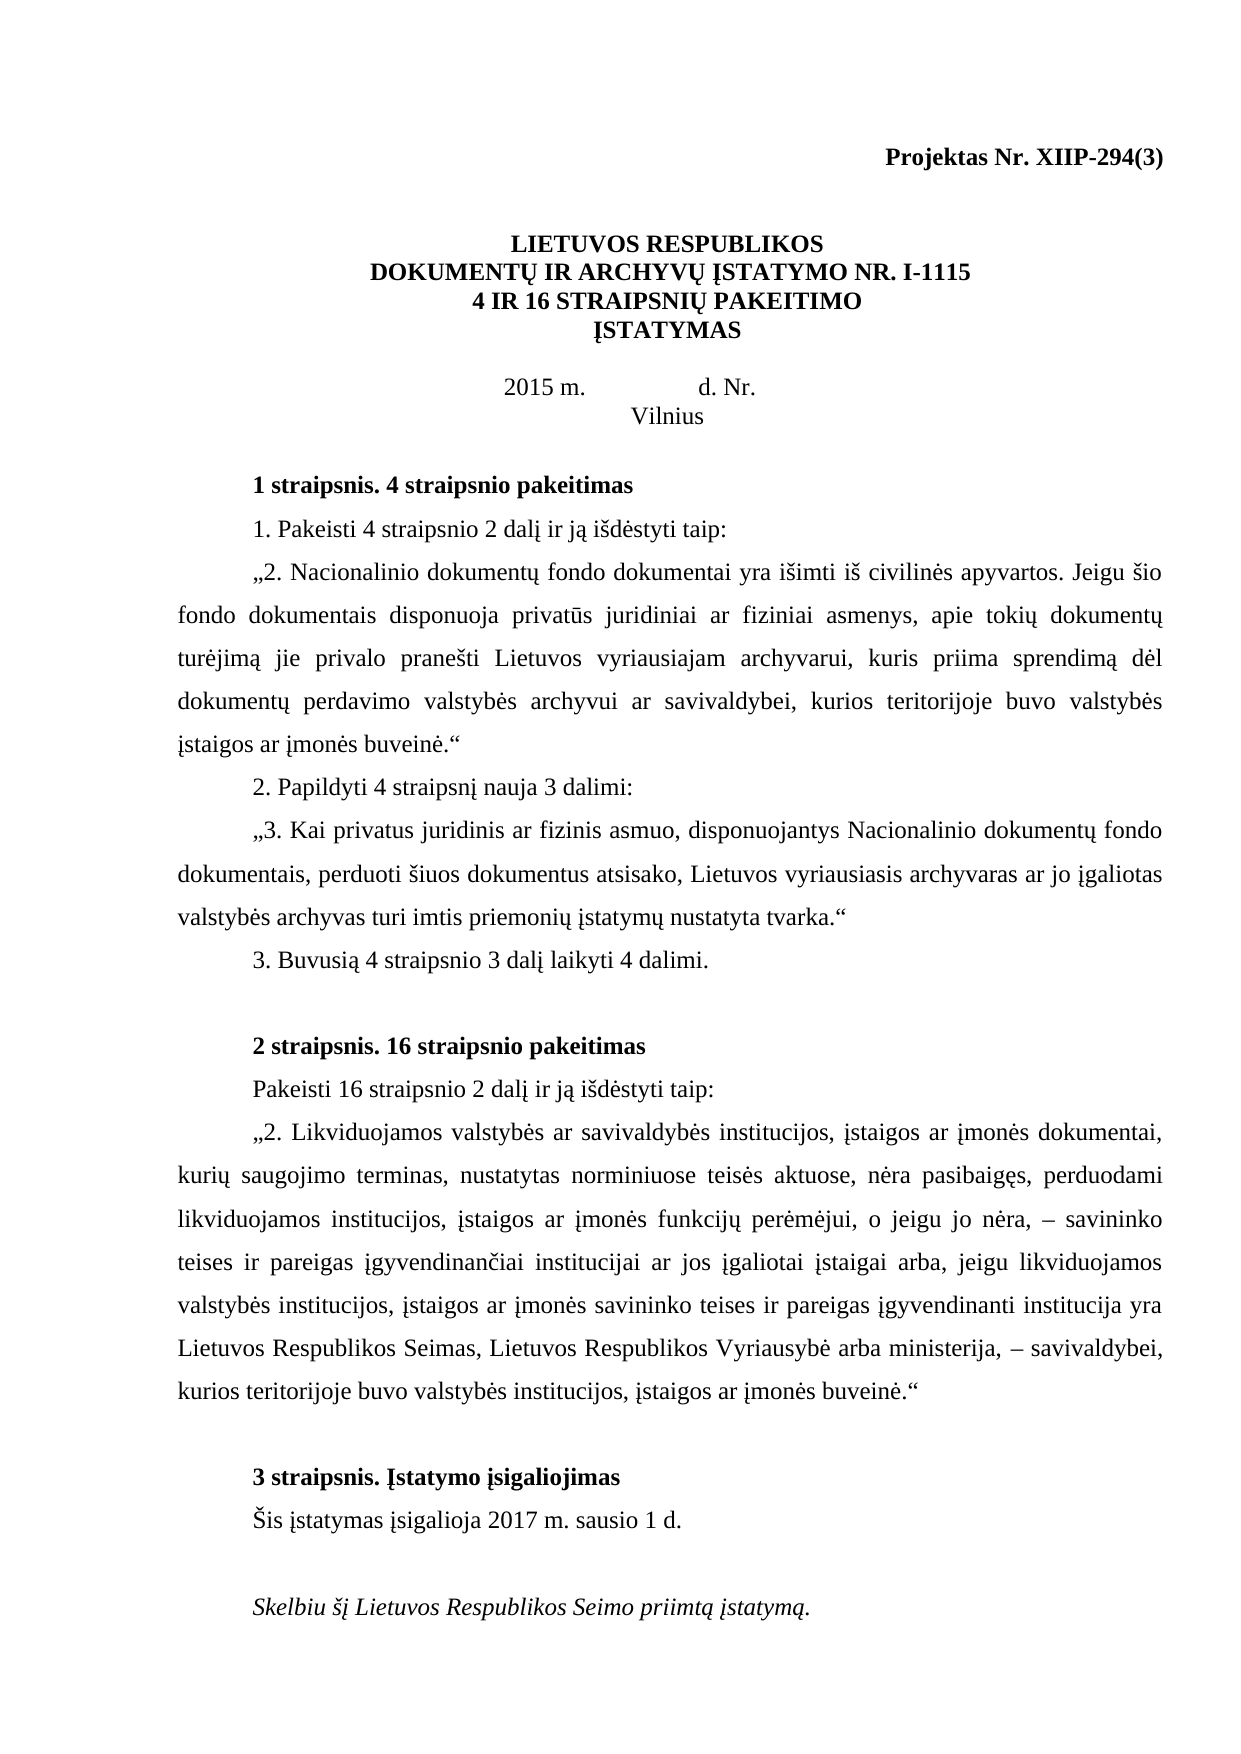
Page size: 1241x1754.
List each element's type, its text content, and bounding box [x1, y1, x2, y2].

text 4 IR 16 STRAIPSNIŲ PAKEITIMO [177, 286, 1163, 315]
text 2015 m. d. Nr. [177, 372, 1163, 401]
text 1 straipsnis. 4 straipsnio pakeitimas [177, 471, 1163, 499]
text 2. Papildyti 4 straipsnį nauja 3 dalimi: [177, 772, 1163, 801]
text Skelbiu šį Lietuvos Respublikos Seimo priimtą įstatymą. [177, 1592, 1163, 1621]
text 3. Buvusią 4 straipsnio 3 dalį laikyti 4 dalimi. [177, 945, 1163, 974]
text 1. Pakeisti 4 straipsnio 2 dalį ir ją išdėstyti taip: [177, 514, 1163, 542]
text Šis įstatymas įsigalioja 2017 m. sausio 1 d. [177, 1506, 1163, 1534]
text 3 straipsnis. Įstatymo įsigaliojimas [177, 1462, 1163, 1491]
text 2 straipsnis. 16 straipsnio pakeitimas [177, 1031, 1163, 1060]
text ĮSTATYMAS [177, 315, 1163, 344]
text „2. Likviduojamos valstybės ar savivaldybės institucijos, įstaigos ar įmonės dokumentai, kurių saugojimo terminas, nustatytas norminiuose teisės aktuose, nėra pasibaigęs, perduodami likviduojamos institucijos, įstaigos ar įmonės funkcijų perėmėjui, o jeigu jo nėra, – savininko teises ir pareigas įgyvendinančiai institucijai ar jos įgaliotai įstaigai arba, jeigu likviduojamos valstybės institucijos, įstaigos ar įmonės savininko teises ir pareigas įgyvendinanti institucija yra Lietuvos Respublikos Seimas, Lietuvos Respublikos Vyriausybė arba ministerija, – savivaldybei, kurios teritorijoje buvo valstybės institucijos, įstaigos ar įmonės buveinė.“ [177, 1117, 1163, 1405]
text LIETUVOS RESPUBLIKOS [177, 229, 1163, 257]
text „3. Kai privatus juridinis ar fizinis asmuo, disponuojantys Nacionalinio dokumentų fondo dokumentais, perduoti šiuos dokumentus atsisako, Lietuvos vyriausiasis archyvaras ar jo įgaliotas valstybės archyvas turi imtis priemonių įstatymų nustatyta tvarka.“ [177, 816, 1163, 931]
text Projektas Nr. XIIP-294(3) [177, 142, 1163, 171]
text Pakeisti 16 straipsnio 2 dalį ir ją išdėstyti taip: [177, 1074, 1163, 1103]
text DOKUMENTŲ IR ARCHYVŲ ĮSTATYMO NR. I-1115 [177, 257, 1163, 286]
text Vilnius [177, 401, 1163, 430]
text „2. Nacionalinio dokumentų fondo dokumentai yra išimti iš civilinės apyvartos. Jeigu šio fondo dokumentais disponuoja privatūs juridiniai ar fiziniai asmenys, apie tokių dokumentų turėjimą jie privalo pranešti Lietuvos vyriausiajam archyvarui, kuris priima sprendimą dėl dokumentų perdavimo valstybės archyvui ar savivaldybei, kurios teritorijoje buvo valstybės įstaigos ar įmonės buveinė.“ [177, 557, 1163, 758]
